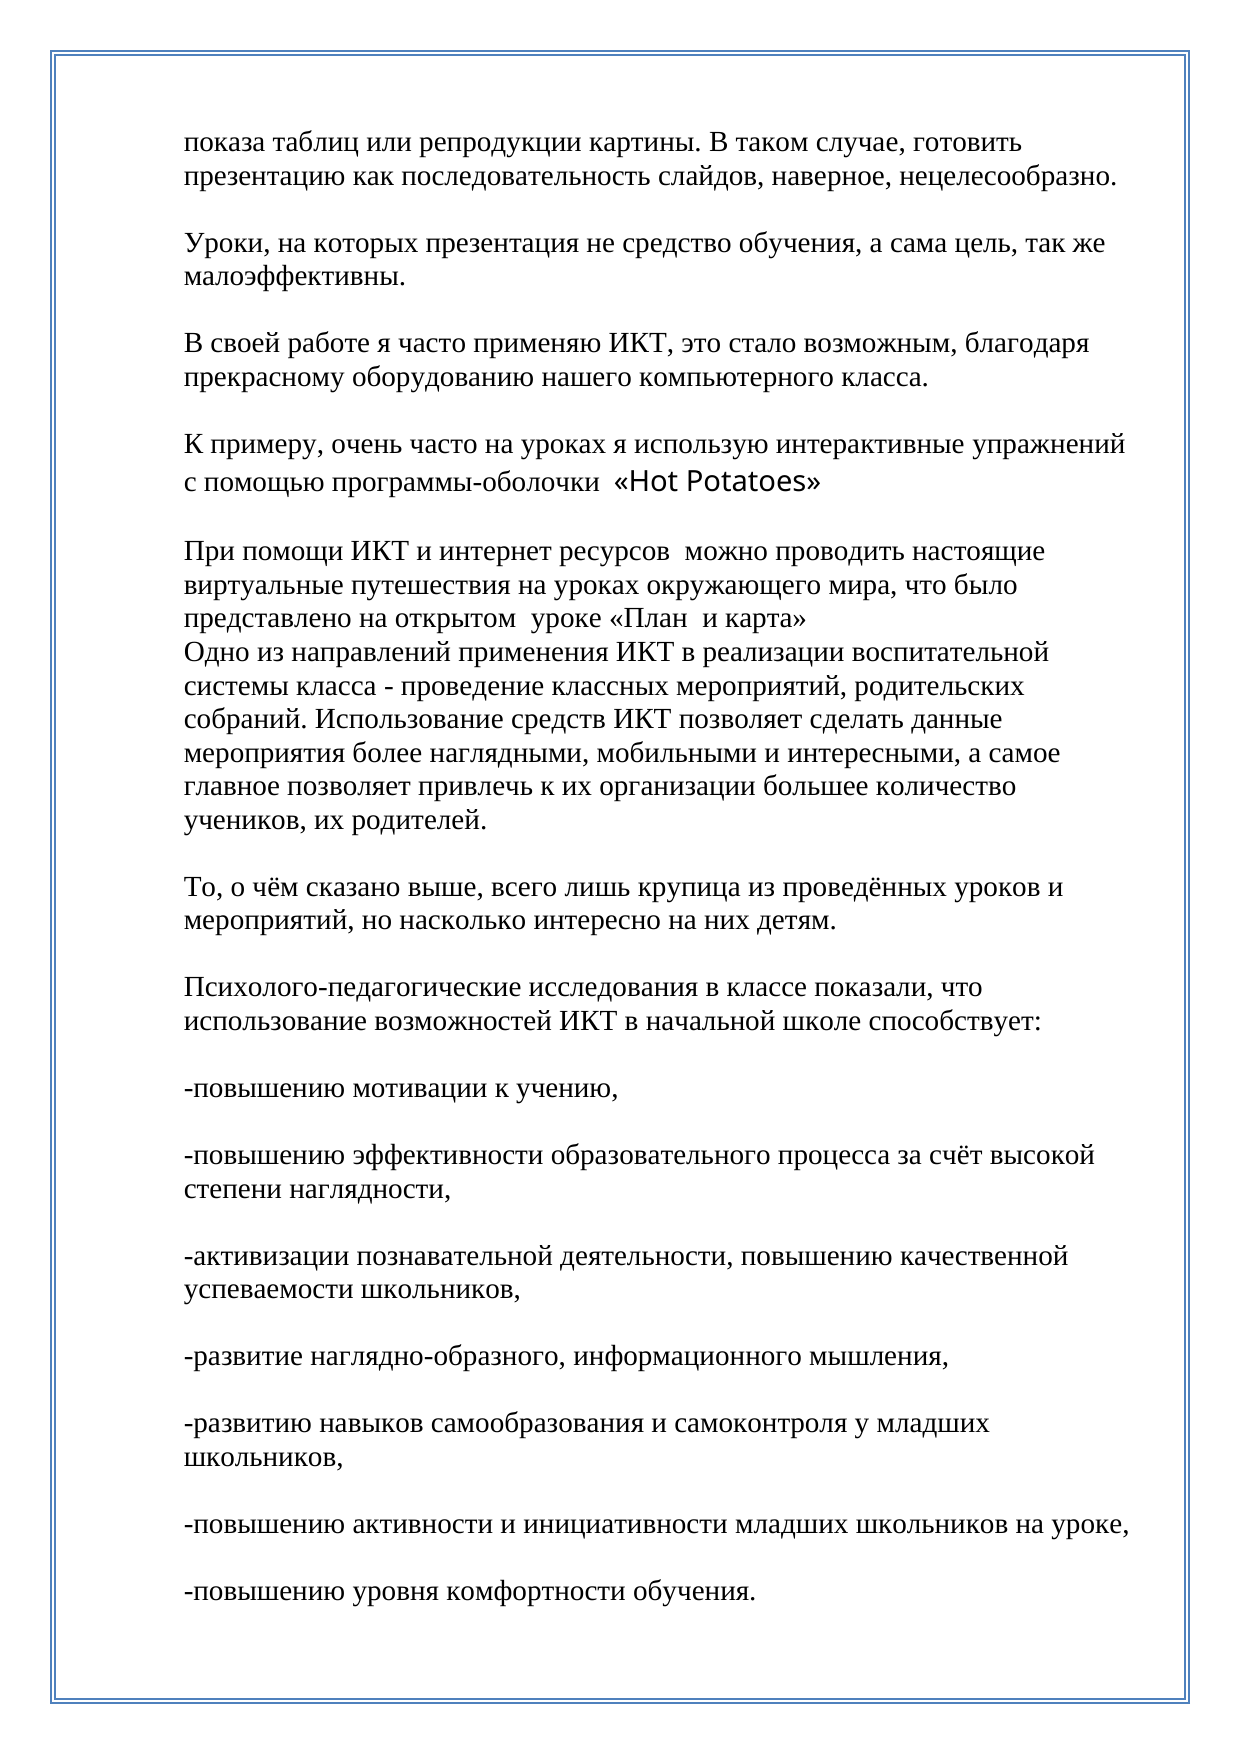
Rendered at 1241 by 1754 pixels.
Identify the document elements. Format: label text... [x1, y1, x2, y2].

text показа таблиц или репродукции картины. В таком случае, готовить презентацию как последовательность слайдов, наверное, нецелесообразно. Уроки, на которых презентация не средство обучения, а сама цель, так же малоэффективны. В своей работе я часто применяю ИКТ, это стало возможным, благодаря прекрасному оборудованию нашего компьютерного класса. К примеру, очень часто на уроках я использую интерактивные упражнений с помощью программы-оболочки «Hot Potatoes» [183, 124, 1145, 533]
text При помощи ИКТ и интернет ресурсов можно проводить настоящие виртуальные путешествия на уроках окружающего мира, что было представлено на открытом уроке «План и карта» Одно из направлений применения ИКТ в реализации воспитательной системы класса - проведение классных мероприятий, родительских собраний. Использование средств ИКТ позволяет сделать данные мероприятия более наглядными, мобильными и интересными, а самое главное позволяет привлечь к их организации большее количество учеников, их родителей. То, о чём сказано выше, всего лишь крупица из проведённых уроков и мероприятий, но насколько интересно на них детям. Психолого-педагогические исследования в классе показали, что использование возможностей ИКТ в начальной школе способствует: -повышению мотивации к учению, -повышению эффективности образовательного процесса за счёт высокой степени наглядности, -активизации познавательной деятельности, повышению качественной успеваемости школьников, -развитие наглядно-образного, информационного мышления, -развитию навыков самообразования и самоконтроля у младших школьников, -повышению активности и инициативности младших школьников на уроке, -повышению уровня комфортности обучения. [183, 533, 1145, 1607]
